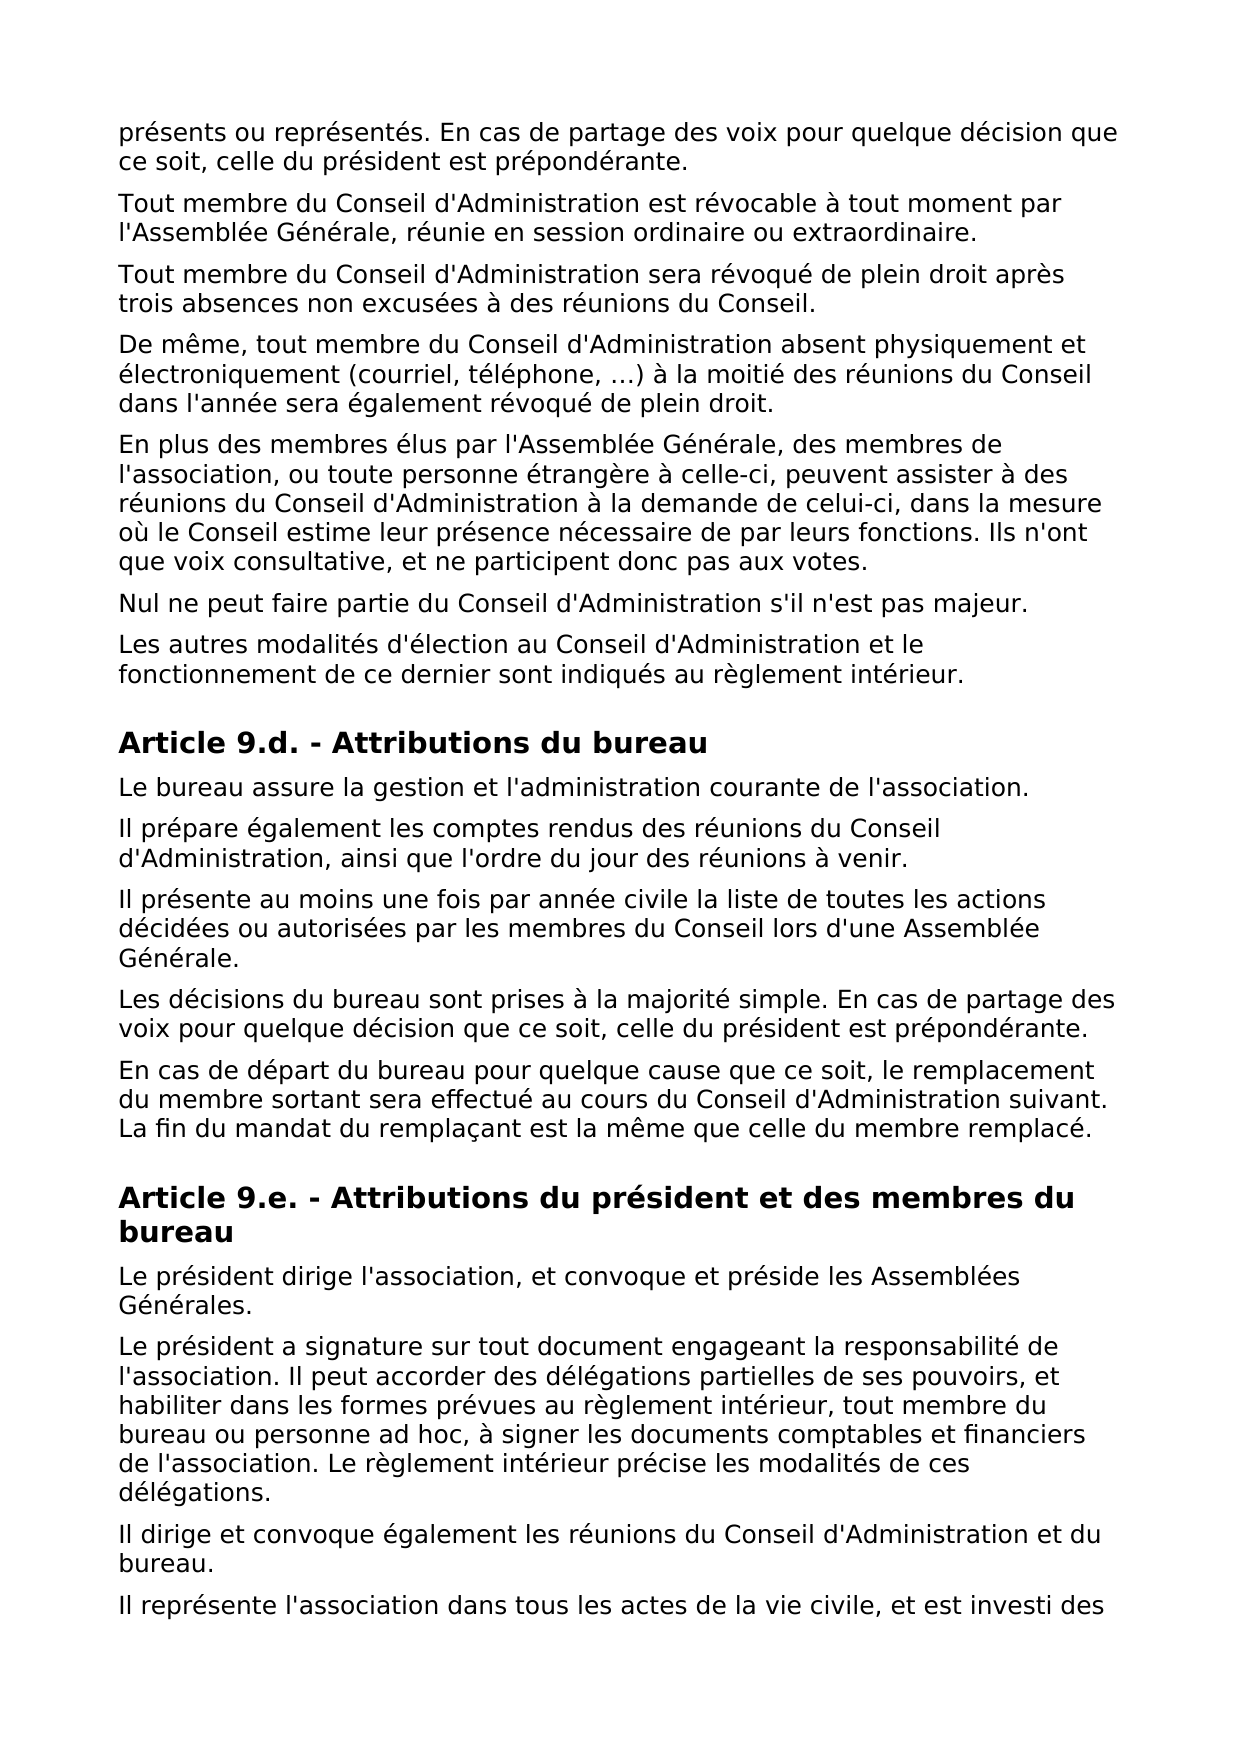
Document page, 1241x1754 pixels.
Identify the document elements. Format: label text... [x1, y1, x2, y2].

text Il présente au moins une fois par année civile la liste de toutes les actions décidées ou autorisées par les membres du Conseil lors d'une Assemblée Générale. [118, 885, 1122, 973]
subtitle Article 9.e. - Attributions du président et des membres du bureau [118, 1181, 1122, 1249]
text Tout membre du Conseil d'Administration est révocable à tout moment par l'Assemblée Générale, réunie en session ordinaire ou extraordinaire. [118, 189, 1122, 247]
text Le président dirige l'association, et convoque et préside les Assemblées Générales. [118, 1262, 1122, 1320]
text Nul ne peut faire partie du Conseil d'Administration s'il n'est pas majeur. [118, 589, 1122, 618]
text Les décisions du bureau sont prises à la majorité simple. En cas de partage des voix pour quelque décision que ce soit, celle du président est prépondérante. [118, 985, 1122, 1044]
text En plus des membres élus par l'Assemblée Générale, des membres de l'association, ou toute personne étrangère à celle-ci, peuvent assister à des réunions du Conseil d'Administration à la demande de celui-ci, dans la mesure où le Conseil estime leur présence nécessaire de par leurs fonctions. Ils n'ont que voix consultative, et ne participent donc pas aux votes. [118, 431, 1122, 576]
text présents ou représentés. En cas de partage des voix pour quelque décision que ce soit, celle du président est prépondérante. [118, 118, 1122, 176]
text Les autres modalités d'élection au Conseil d'Administration et le fonctionnement de ce dernier sont indiqués au règlement intérieur. [118, 631, 1122, 689]
text Tout membre du Conseil d'Administration sera révoqué de plein droit après trois absences non excusées à des réunions du Conseil. [118, 260, 1122, 318]
text Le bureau assure la gestion et l'administration courante de l'association. [118, 773, 1122, 802]
text Il représente l'association dans tous les actes de la vie civile, et est investi des [118, 1591, 1122, 1620]
text De même, tout membre du Conseil d'Administration absent physiquement et électroniquement (courriel, téléphone, …) à la moitié des réunions du Conseil dans l'année sera également révoqué de plein droit. [118, 331, 1122, 418]
text Il prépare également les comptes rendus des réunions du Conseil d'Administration, ainsi que l'ordre du jour des réunions à venir. [118, 814, 1122, 873]
text Le président a signature sur tout document engageant la responsabilité de l'association. Il peut accorder des délégations partielles de ses pouvoirs, et habiliter dans les formes prévues au règlement intérieur, tout membre du bureau ou personne ad hoc, à signer les documents comptables et financiers de l'association. Le règlement intérieur précise les modalités de ces délégations. [118, 1332, 1122, 1507]
text En cas de départ du bureau pour quelque cause que ce soit, le remplacement du membre sortant sera effectué au cours du Conseil d'Administration suivant. La fin du mandat du remplaçant est la même que celle du membre remplacé. [118, 1056, 1122, 1144]
text Il dirige et convoque également les réunions du Conseil d'Administration et du bureau. [118, 1520, 1122, 1578]
subtitle Article 9.d. - Attributions du bureau [118, 726, 1122, 760]
